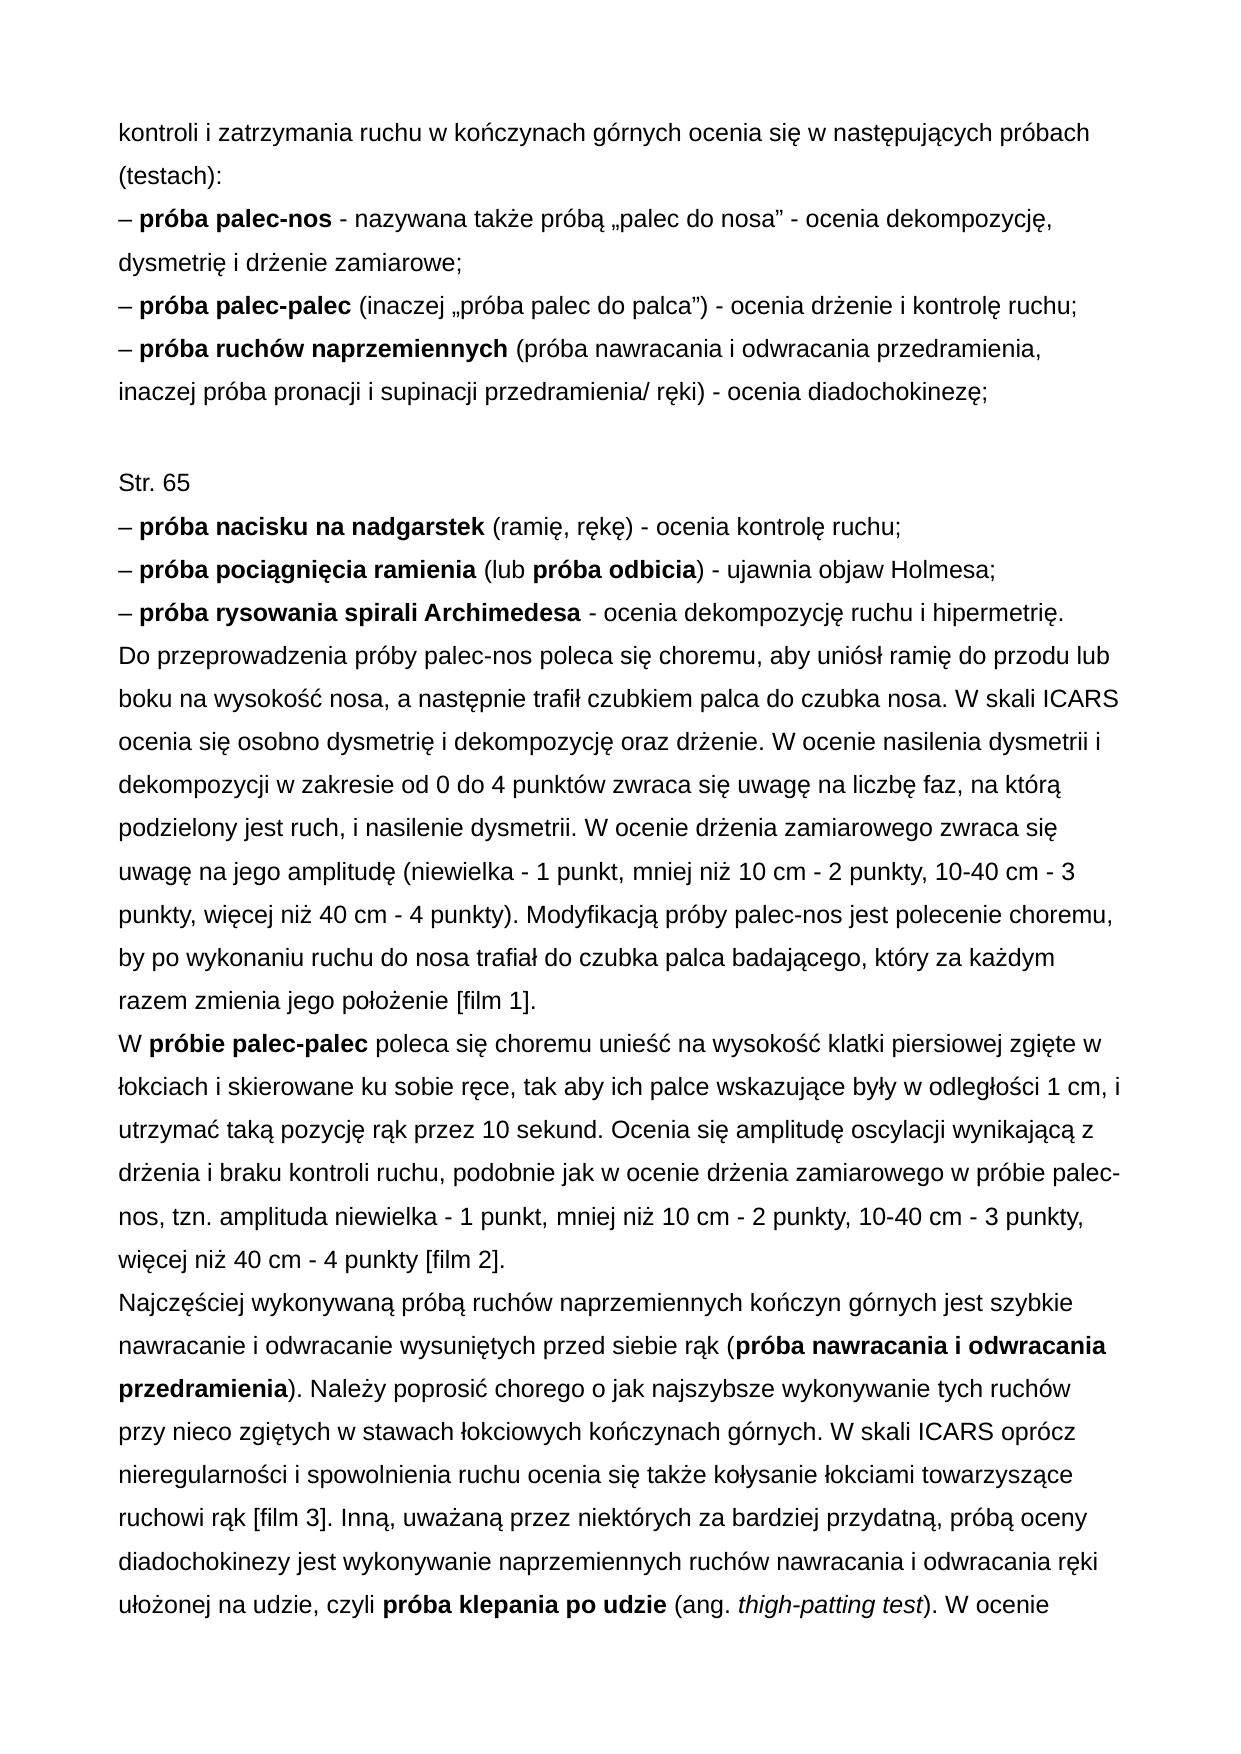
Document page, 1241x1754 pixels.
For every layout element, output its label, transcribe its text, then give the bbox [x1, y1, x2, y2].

text Str. 65 [118, 468, 1122, 497]
text – próba rysowania spirali Archimedesa - ocenia dekompozycję ruchu i hipermetrię. [118, 598, 1122, 627]
text W próbie palec-palec poleca się choremu unieść na wysokość klatki piersiowej zgięte w łokciach i skierowane ku sobie ręce, tak aby ich palce wskazujące były w odległości 1 cm, i utrzymać taką pozycję rąk przez 10 sekund. Ocenia się amplitudę oscylacji wynikającą z drżenia i braku kontroli ruchu, podobnie jak w ocenie drżenia zamiarowego w próbie palec-nos, tzn. amplituda niewielka - 1 punkt, mniej niż 10 cm - 2 punkty, 10-40 cm - 3 punkty, więcej niż 40 cm - 4 punkty [film 2]. [118, 1029, 1122, 1273]
text kontroli i zatrzymania ruchu w kończynach górnych ocenia się w następujących próbach (testach): [118, 118, 1122, 190]
text Najczęściej wykonywaną próbą ruchów naprzemiennych kończyn górnych jest szybkie nawracanie i odwracanie wysuniętych przed siebie rąk (próba nawracania i odwracania przedramienia). Należy poprosić chorego o jak najszybsze wykonywanie tych ruchów przy nieco zgiętych w stawach łokciowych kończynach górnych. W skali ICARS oprócz nieregularności i spowolnienia ruchu ocenia się także kołysanie łokciami towarzyszące ruchowi rąk [film 3]. Inną, uważaną przez niektórych za bardziej przydatną, próbą oceny diadochokinezy jest wykonywanie naprzemiennych ruchów nawracania i odwracania ręki ułożonej na udzie, czyli próba klepania po udzie (ang. thigh-patting test). W ocenie [118, 1288, 1122, 1618]
text – próba nacisku na nadgarstek (ramię, rękę) - ocenia kontrolę ruchu; [118, 512, 1122, 540]
text – próba palec-nos - nazywana także próbą „palec do nosa” - ocenia dekompozycję, dysmetrię i drżenie zamiarowe; [118, 204, 1122, 276]
text – próba ruchów naprzemiennych (próba nawracania i odwracania przedramienia, inaczej próba pronacji i supinacji przedramienia/ ręki) - ocenia diadochokinezę; [118, 334, 1122, 406]
text – próba pociągnięcia ramienia (lub próba odbicia) - ujawnia objaw Holmesa; [118, 555, 1122, 583]
text Do przeprowadzenia próby palec-nos poleca się choremu, aby uniósł ramię do przodu lub boku na wysokość nosa, a następnie trafił czubkiem palca do czubka nosa. W skali ICARS ocenia się osobno dysmetrię i dekompozycję oraz drżenie. W ocenie nasilenia dysmetrii i dekompozycji w zakresie od 0 do 4 punktów zwraca się uwagę na liczbę faz, na którą podzielony jest ruch, i nasilenie dysmetrii. W ocenie drżenia zamiarowego zwraca się uwagę na jego amplitudę (niewielka - 1 punkt, mniej niż 10 cm - 2 punkty, 10-40 cm - 3 punkty, więcej niż 40 cm - 4 punkty). Modyfikacją próby palec-nos jest polecenie choremu, by po wykonaniu ruchu do nosa trafiał do czubka palca badającego, który za każdym razem zmienia jego położenie [film 1]. [118, 641, 1122, 1015]
text – próba palec-palec (inaczej „próba palec do palca”) - ocenia drżenie i kontrolę ruchu; [118, 291, 1122, 319]
